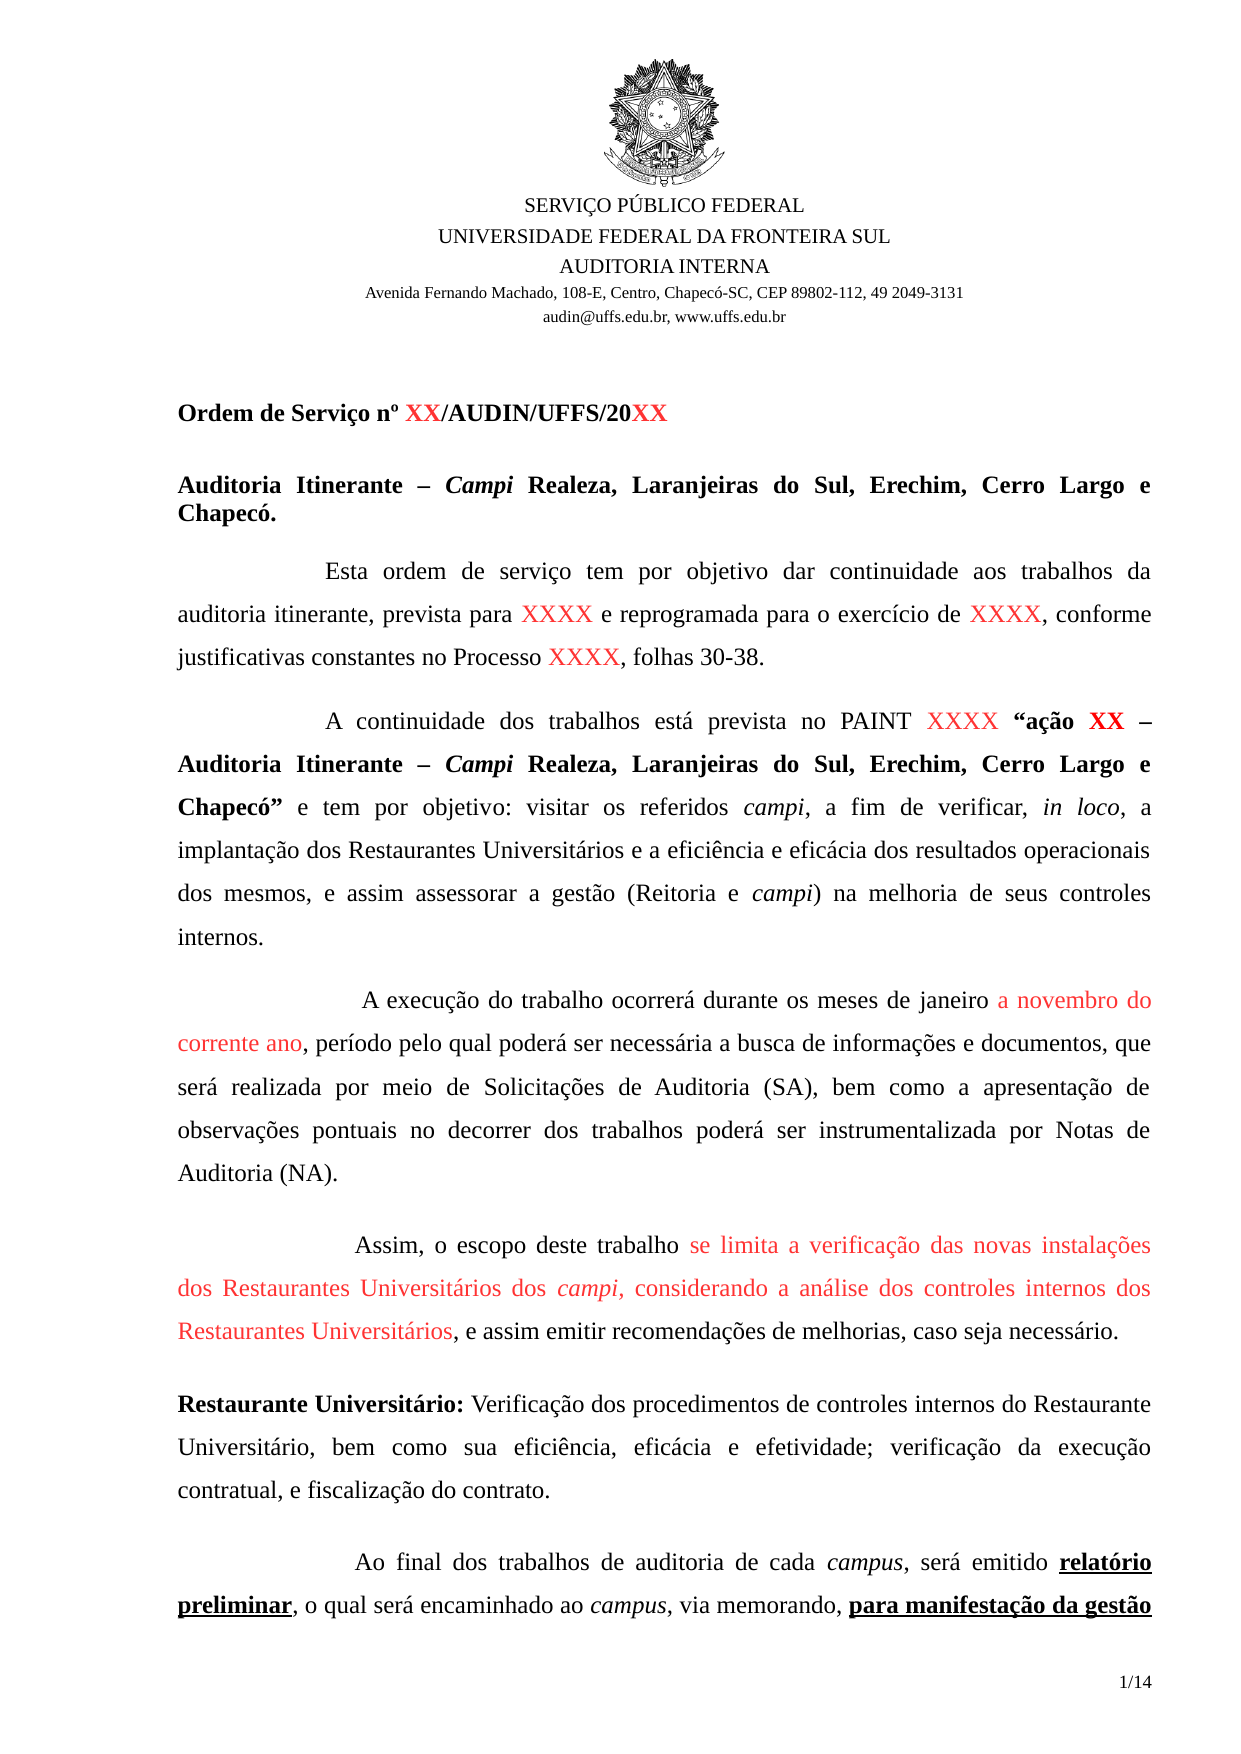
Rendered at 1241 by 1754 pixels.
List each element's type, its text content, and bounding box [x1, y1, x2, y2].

text Ao final dos trabalhos de auditoria de cada campus, será emitido relatório preliminar, o qual será encaminhado ao campus, via memorando, para manifestação da gestão [177, 1547, 1152, 1619]
text Ordem de Serviço nº XX/AUDIN/UFFS/20XX [177, 398, 1152, 427]
text Assim, o escopo deste trabalho se limita a verificação das novas instalações dos Restaurantes Universitários dos campi, considerando a análise dos controles internos dos Restaurantes Universitários, e assim emitir recomendações de melhorias, caso seja necessário. [177, 1230, 1152, 1345]
text Restaurante Universitário: Verificação dos procedimentos de controles internos do Restaurante Universitário, bem como sua eficiência, eficácia e efetividade; verificação da execução contratual, e fiscalização do contrato. [177, 1389, 1152, 1504]
text Auditoria Itinerante – Campi Realeza, Laranjeiras do Sul, Erechim, Cerro Largo e Chapecó. [177, 470, 1152, 527]
text A execução do trabalho ocorrerá durante os meses de janeiro a novembro do corrente ano, período pelo qual poderá ser necessária a busca de informações e documentos, que será realizada por meio de Solicitações de Auditoria (SA), bem como a apresentação de observações pontuais no decorrer dos trabalhos poderá ser instrumentalizada por Notas de Auditoria (NA). [177, 985, 1152, 1187]
text A continuidade dos trabalhos está prevista no PAINT XXXX “ação XX – Auditoria Itinerante – Campi Realeza, Laranjeiras do Sul, Erechim, Cerro Largo e Chapecó” e tem por objetivo: visitar os referidos campi, a fim de verificar, in loco, a implantação dos Restaurantes Universitários e a eficiência e eficácia dos resultados operacionais dos mesmos, e assim assessorar a gestão (Reitoria e campi) na melhoria de seus controles internos. [177, 706, 1152, 950]
text Esta ordem de serviço tem por objetivo dar continuidade aos trabalhos da auditoria itinerante, prevista para XXXX e reprogramada para o exercício de XXXX, conforme justificativas constantes no Processo XXXX, folhas 30-38. [177, 556, 1152, 671]
